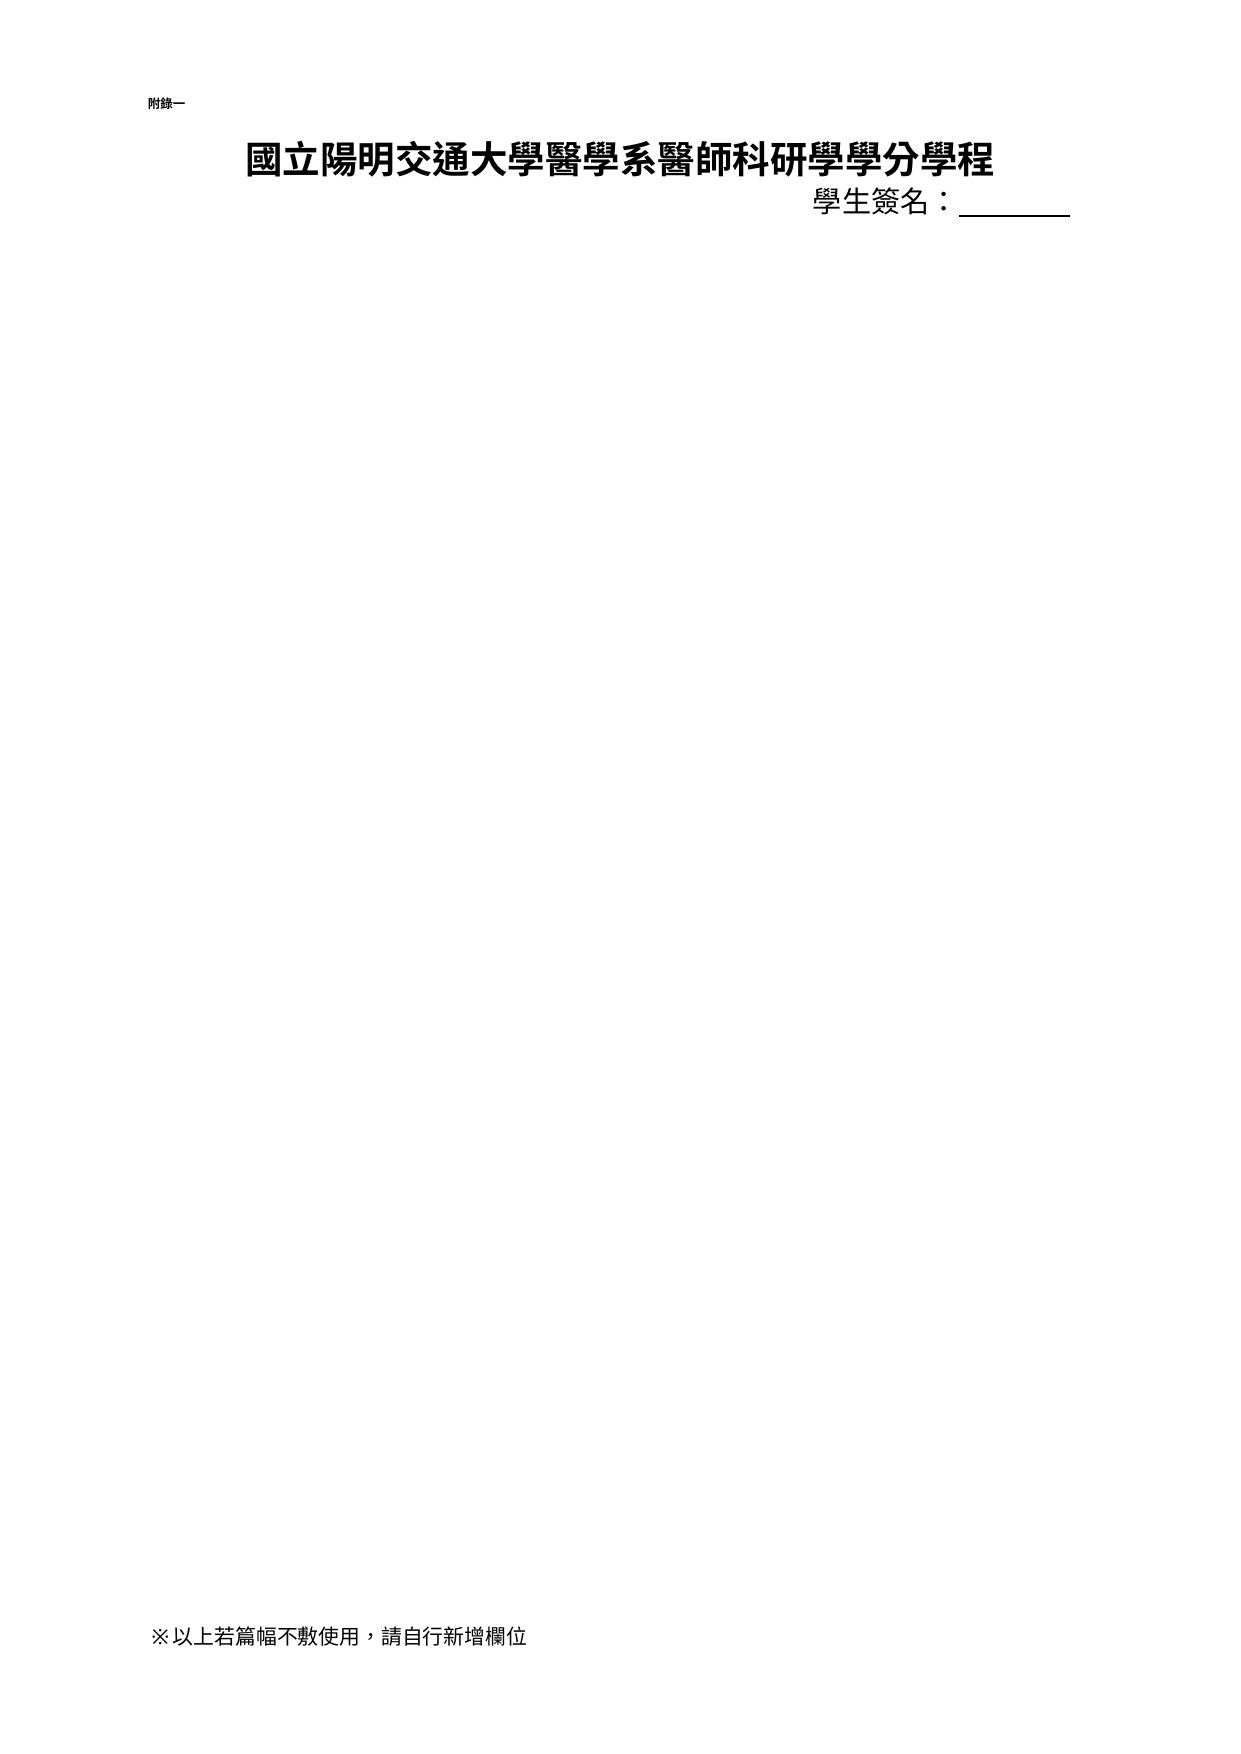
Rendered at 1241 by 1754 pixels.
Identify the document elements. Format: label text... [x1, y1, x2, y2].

text 學生簽名： [148, 184, 1092, 220]
